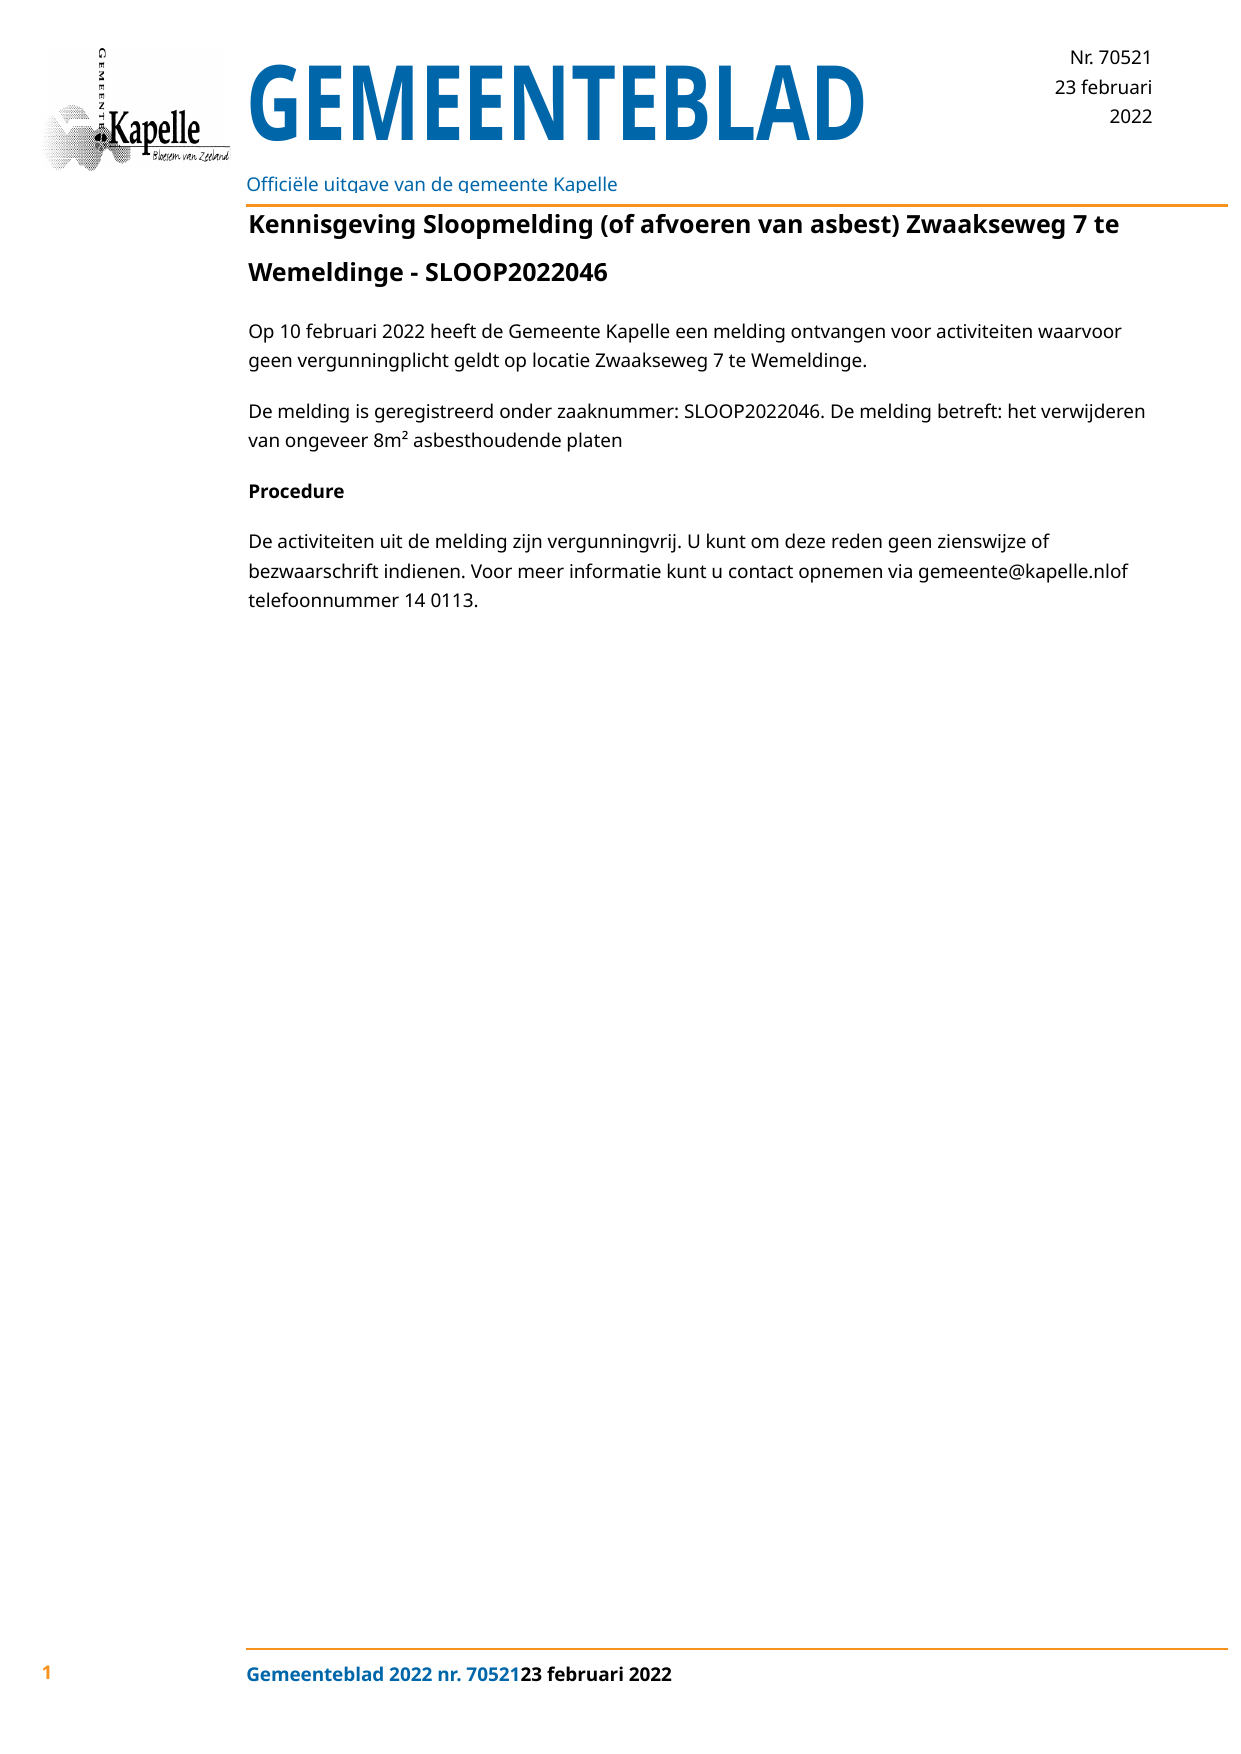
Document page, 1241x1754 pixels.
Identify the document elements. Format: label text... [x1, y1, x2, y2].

text Procedure [248, 478, 1152, 504]
picture [41, 47, 231, 172]
text Op 10 februari 2022 heeft de Gemeente Kapelle een melding ontvangen voor activiteiten waarvoor geen vergunningplicht geldt op locatie Zwaakseweg 7 te Wemeldinge. [248, 318, 1152, 373]
text Kennisgeving Sloopmelding (of afvoeren van asbest) Zwaakseweg 7 te Wemeldinge - SLOOP2022046 [248, 207, 1152, 288]
text De activiteiten uit de melding zijn vergunningvrij. U kunt om deze reden geen zienswijze of bezwaarschrift indienen. Voor meer informatie kunt u contact opnemen via gemeente@kapelle.nlof telefoonnummer 14 0113. [248, 528, 1152, 613]
text De melding is geregistreerd onder zaaknummer: SLOOP2022046. De melding betreft: het verwijderen van ongeveer 8m² asbesthoudende platen [248, 398, 1152, 453]
